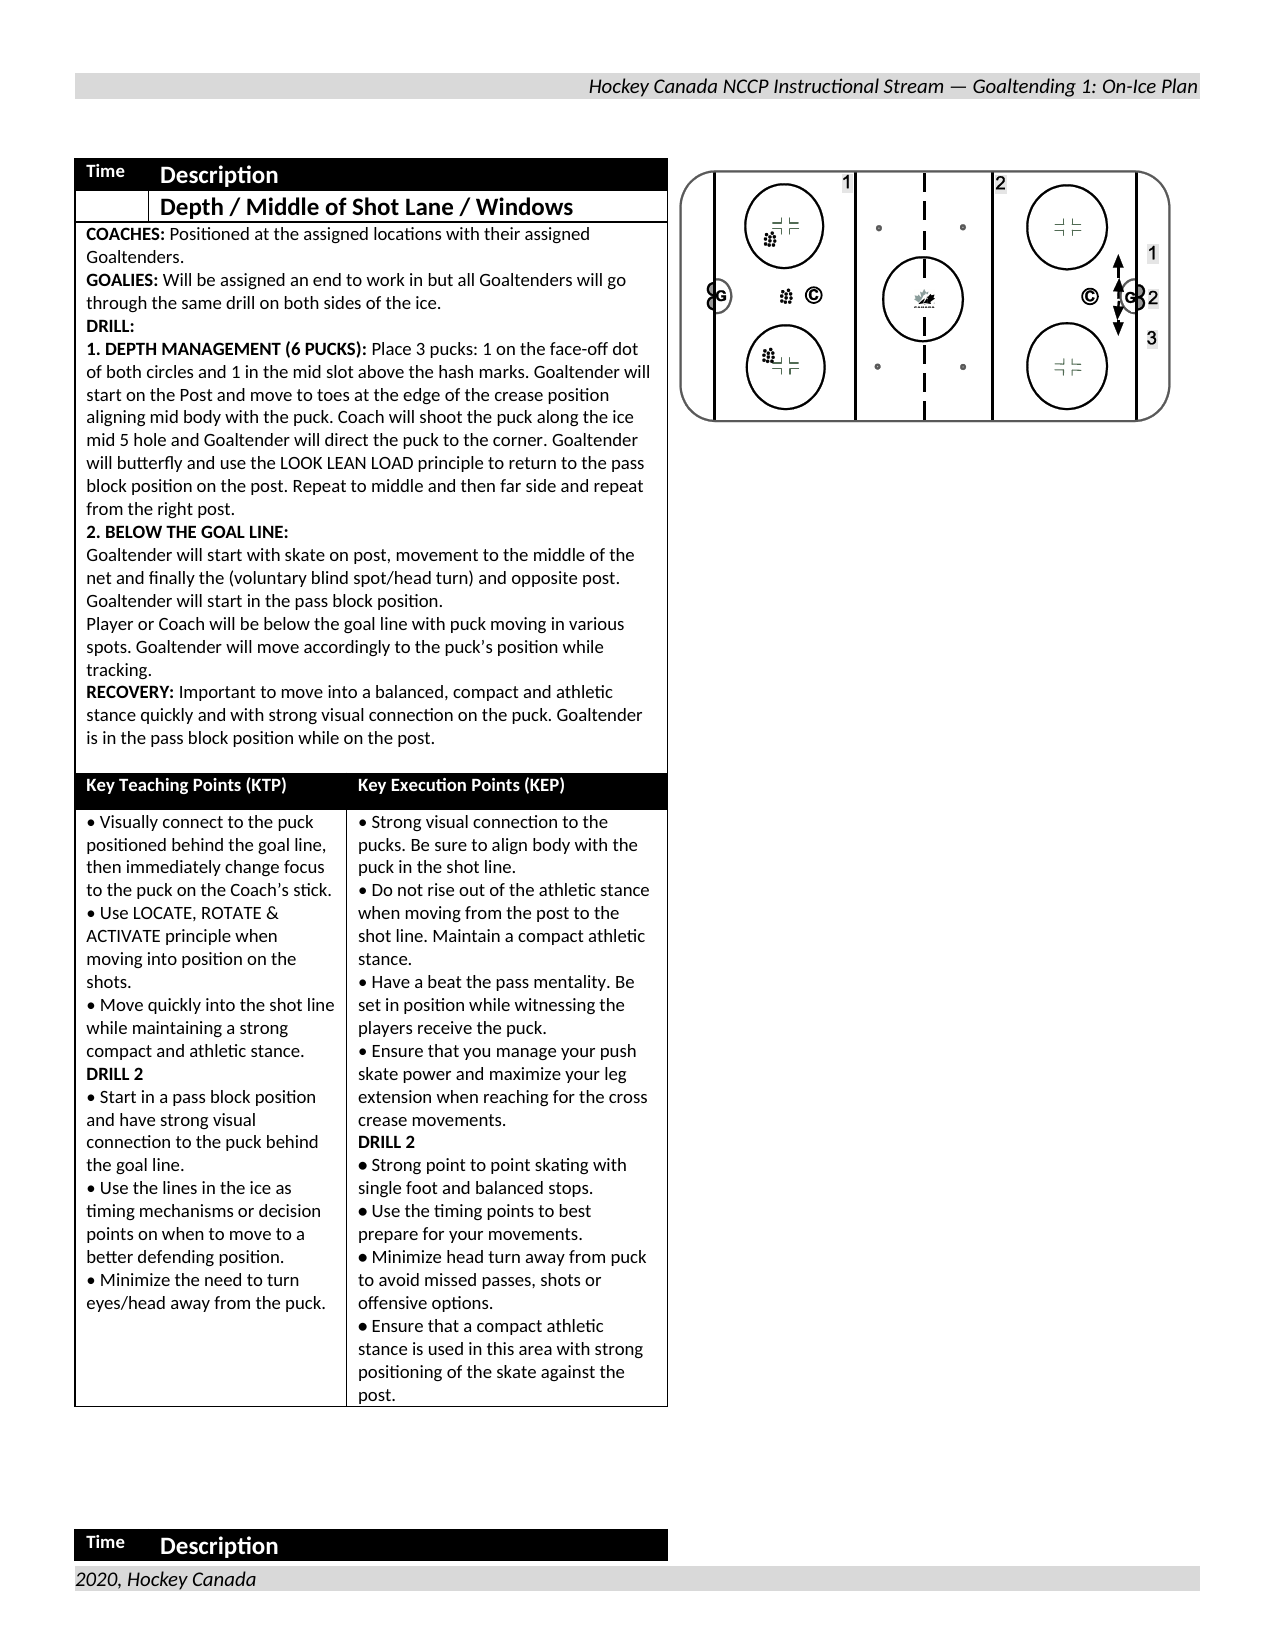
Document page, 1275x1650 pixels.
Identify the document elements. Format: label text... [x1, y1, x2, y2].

table_cell • Visually connect to the puck positioned behind the goal line, then immediately change focus to the puck on the Coach’s stick. • Use LOCATE, ROTATE & ACTIVATE principle when moving into position on the shots. • Move quickly into the shot line while maintaining a strong compact and athletic stance. DRILL 2 • Start in a pass block position and have strong visual connection to the puck behind the goal line. • Use the lines in the ice as timing mechanisms or decision points on when to move to a better defending position. • Minimize the need to turn eyes/head away from the puck. [76, 810, 346, 1406]
table_header Time [76, 159, 148, 190]
table_cell [76, 191, 148, 221]
table_header [668, 158, 1174, 1406]
table_cell Depth / Middle of Shot Lane / Windows [149, 191, 667, 221]
table_header [668, 1529, 1174, 1560]
table_cell Key Teaching Points (KTP) [76, 774, 346, 809]
table_cell COACHES: Positioned at the assigned locations with their assigned Goaltenders. GOALIES: Will be assigned an end to work in but all Goaltenders will go through the same drill on both sides of the ice. DRILL: 1. DEPTH MANAGEMENT (6 PUCKS): Place 3 pucks: 1 on the face-off dot of both circles and 1 in the mid slot above the hash marks. Goaltender will start on the Post and move to toes at the edge of the crease position aligning mid body with the puck. Coach will shoot the puck along the ice mid 5 hole and Goaltender will direct the puck to the corner. Goaltender will butterfly and use the LOOK LEAN LOAD principle to return to the pass block position on the post. Repeat to middle and then far side and repeat from the right post. 2. BELOW THE GOAL LINE: Goaltender will start with skate on post, movement to the middle of the net and finally the (voluntary blind spot/head turn) and opposite post. Goaltender will start in the pass block position. Player or Coach will be below the goal line with puck moving in various spots. Goaltender will move accordingly to the puck’s position while tracking. RECOVERY: Important to move into a balanced, compact and athletic stance quickly and with strong visual connection on the puck. Goaltender is in the pass block position while on the post. [76, 223, 667, 772]
table_header Description [149, 1530, 667, 1560]
table_cell • Strong visual connection to the pucks. Be sure to align body with the puck in the shot line. • Do not rise out of the athletic stance when moving from the post to the shot line. Maintain a compact athletic stance. • Have a beat the pass mentality. Be set in position while witnessing the players receive the puck. • Ensure that you manage your push skate power and maximize your leg extension when reaching for the cross crease movements. DRILL 2 • Strong point to point skating with single foot and balanced stops. • Use the timing points to best prepare for your movements. • Minimize head turn away from puck to avoid missed passes, shots or offensive options. • Ensure that a compact athletic stance is used in this area with strong positioning of the skate against the post. [347, 810, 667, 1406]
table_cell Key Execution Points (KEP) [347, 774, 667, 809]
table_header Time [76, 1530, 148, 1560]
table_header Description [149, 159, 667, 190]
